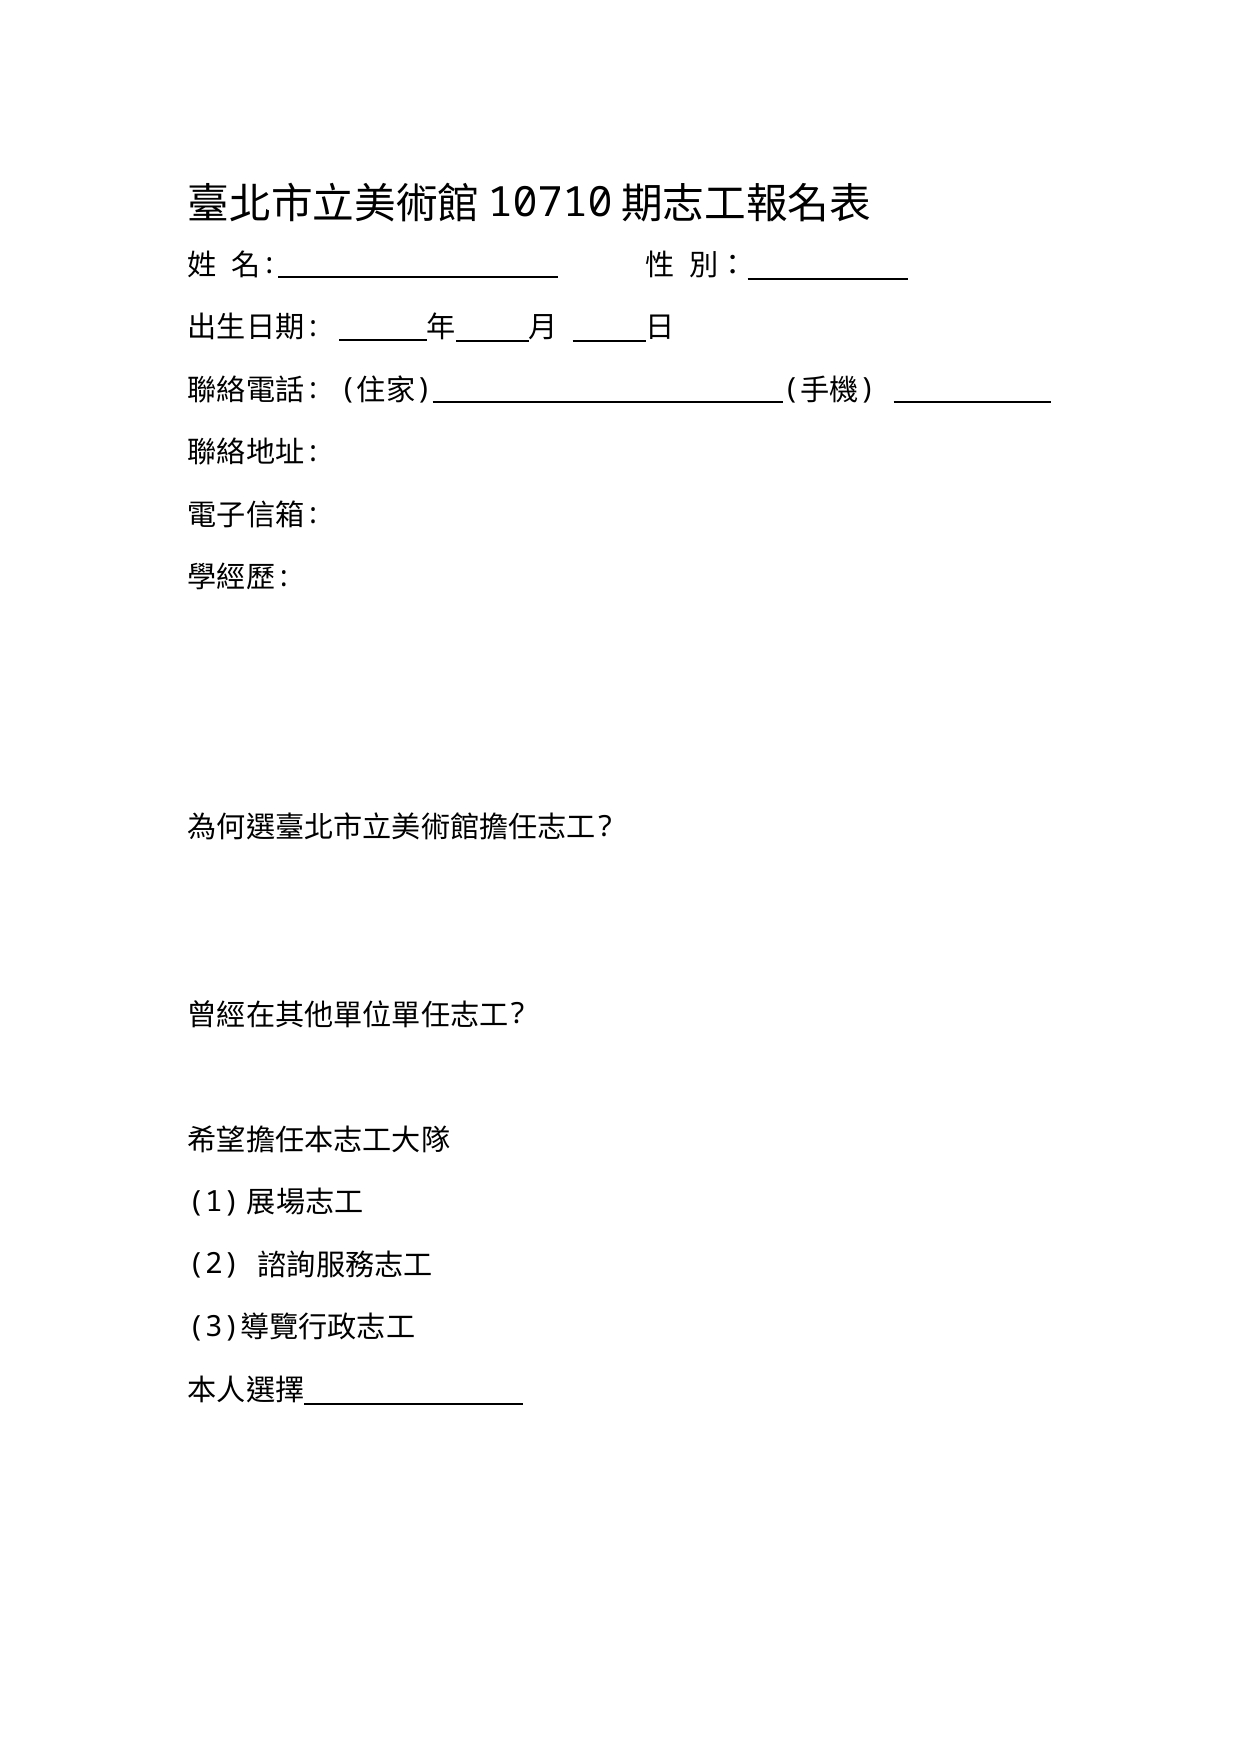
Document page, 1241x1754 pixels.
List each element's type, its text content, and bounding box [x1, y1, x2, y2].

text 聯絡地址: [187, 408, 1053, 471]
text (3)導覽行政志工 [187, 1283, 1053, 1346]
text 臺北市立美術館10710期志工報名表 [187, 158, 1053, 221]
text 學經歷: [187, 533, 1053, 596]
text 希望擔任本志工大隊 [187, 1096, 1053, 1158]
text (2) 諮詢服務志工 [187, 1221, 1053, 1283]
text 姓 名: 性 別： [187, 221, 1053, 283]
text 聯絡電話: (住家) (手機) [187, 346, 1053, 408]
text 電子信箱: [187, 471, 1053, 533]
text 出生日期: 年 月 日 [187, 283, 1053, 346]
text 本人選擇 [187, 1346, 1053, 1408]
text 為何選臺北市立美術館擔任志工? [187, 783, 1053, 846]
text (1) 展場志工 [187, 1158, 1053, 1221]
text 曾經在其他單位單任志工? [187, 971, 1053, 1033]
